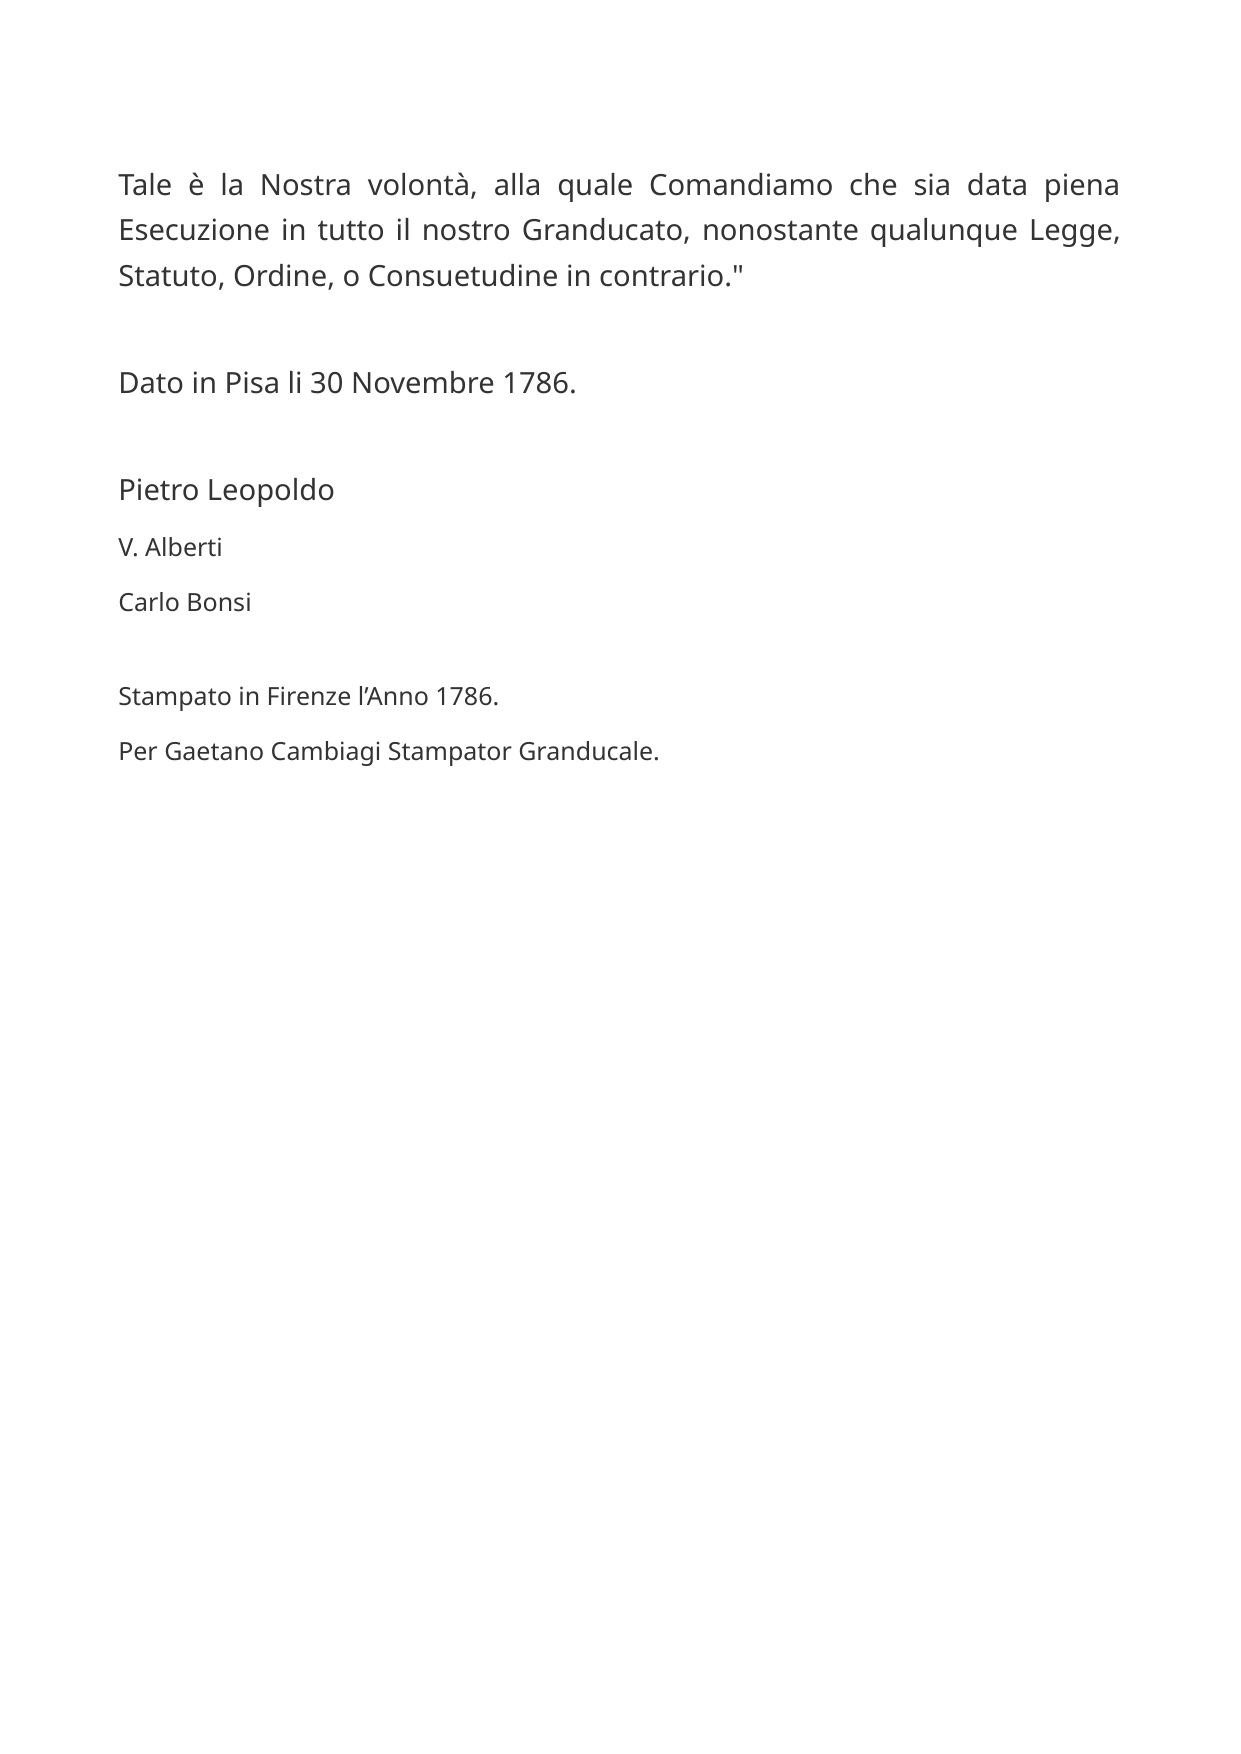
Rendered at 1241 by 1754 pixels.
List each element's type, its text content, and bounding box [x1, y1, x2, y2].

text Tale è la Nostra volontà, alla quale Comandiamo che sia data piena Esecuzione in tutto il nostro Granducato, nonostante qualunque Legge, Statuto, Ordine, o Consuetudine in contrario." [118, 118, 1122, 295]
text Pietro Leopoldo [118, 423, 1122, 508]
text V. Alberti [118, 530, 1122, 564]
text Dato in Pisa li 30 Novembre 1786. [118, 316, 1122, 402]
text Carlo Bonsi [118, 585, 1122, 619]
text Per Gaetano Cambiagi Stampator Granducale. [118, 733, 1122, 768]
text Stampato in Firenze l’Anno 1786. [118, 639, 1122, 713]
